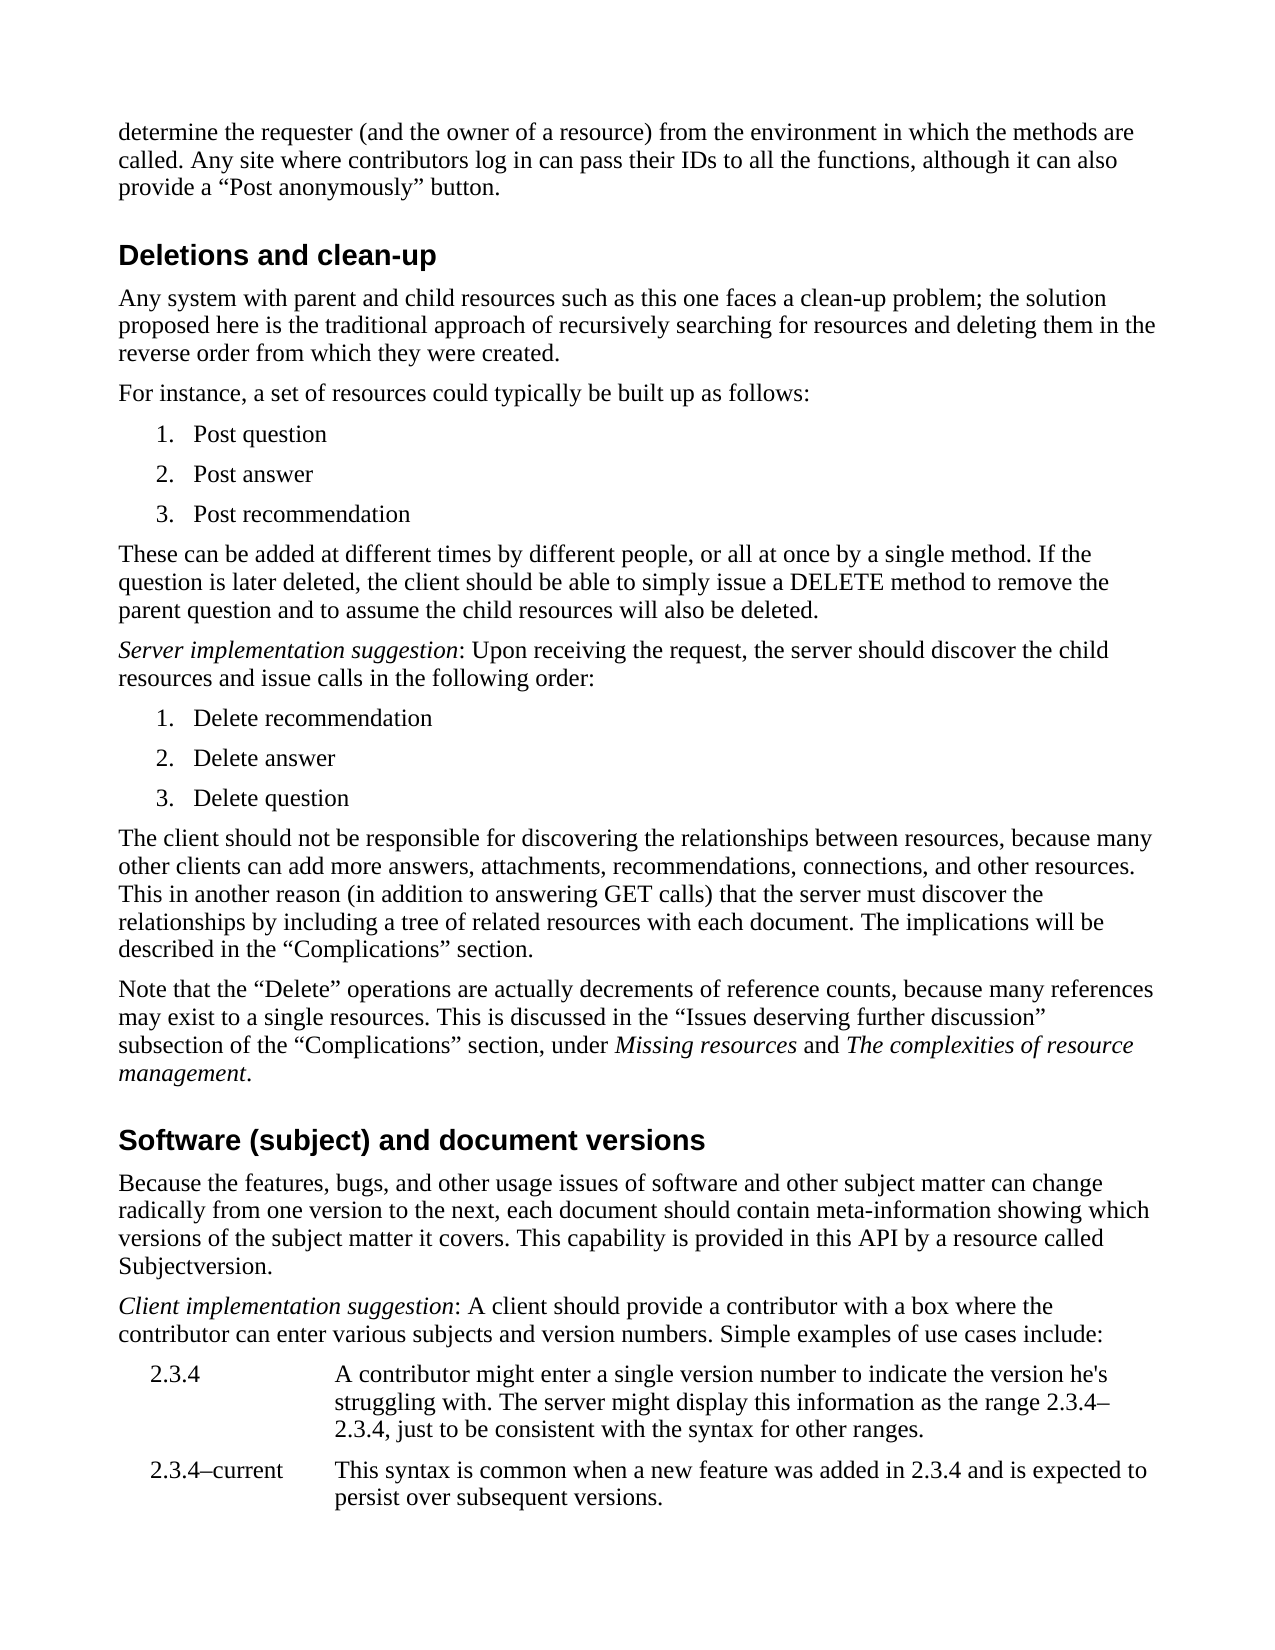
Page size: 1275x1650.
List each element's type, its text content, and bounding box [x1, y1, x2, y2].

table_header A contributor might enter a single version number to indicate the version he's struggling with. The server might display this information as the range 2.3.4–2.3.4, just to be consistent with the syntax for other ranges. [334, 1360, 1157, 1456]
text determine the requester (and the owner of a resource) from the environment in which the methods are called. Any site where contributors log in can pass their IDs to all the functions, although it can also provide a “Post anonymously” button. [118, 118, 1157, 201]
text For instance, a set of resources could typically be built up as follows: [118, 379, 1157, 407]
list Post question [156, 420, 1157, 447]
subtitle Software (subject) and document versions [118, 1124, 1157, 1156]
table_cell This syntax is common when a new feature was added in 2.3.4 and is expected to persist over subsequent versions. [334, 1456, 1157, 1524]
list Delete recommendation [156, 704, 1157, 732]
list Delete answer [156, 744, 1157, 772]
text Any system with parent and child resources such as this one faces a clean-up problem; the solution proposed here is the traditional approach of recursively searching for resources and deleting them in the reverse order from which they were created. [118, 284, 1157, 367]
table_header 2.3.4 [150, 1360, 334, 1456]
list Post recommendation [156, 500, 1157, 528]
text Server implementation suggestion: Upon receiving the request, the server should discover the child resources and issue calls in the following order: [118, 636, 1157, 691]
text Client implementation suggestion: A client should provide a contributor with a box where the contributor can enter various subjects and version numbers. Simple examples of use cases include: [118, 1292, 1157, 1348]
text Note that the “Delete” operations are actually decrements of reference counts, because many references may exist to a single resources. This is discussed in the “Issues deserving further discussion” subsection of the “Complications” section, under Missing resources and The complexities of resource management. [118, 976, 1157, 1086]
text These can be added at different times by different people, or all at once by a single method. If the question is later deleted, the client should be able to simply issue a DELETE method to remove the parent question and to assume the child resources will also be deleted. [118, 540, 1157, 623]
text Because the features, bugs, and other usage issues of software and other subject matter can change radically from one version to the next, each document should contain meta-information showing which versions of the subject matter it covers. This capability is provided in this API by a resource called Subjectversion. [118, 1169, 1157, 1280]
list Post answer [156, 460, 1157, 488]
table_cell 2.3.4–current [150, 1456, 334, 1524]
subtitle Deletions and clean-up [118, 239, 1157, 271]
list Delete question [156, 784, 1157, 812]
text The client should not be responsible for discovering the relationships between resources, because many other clients can add more answers, attachments, recommendations, connections, and other resources. This in another reason (in addition to answering GET calls) that the server must discover the relationships by including a tree of related resources with each document. The implications will be described in the “Complications” section. [118, 824, 1157, 963]
